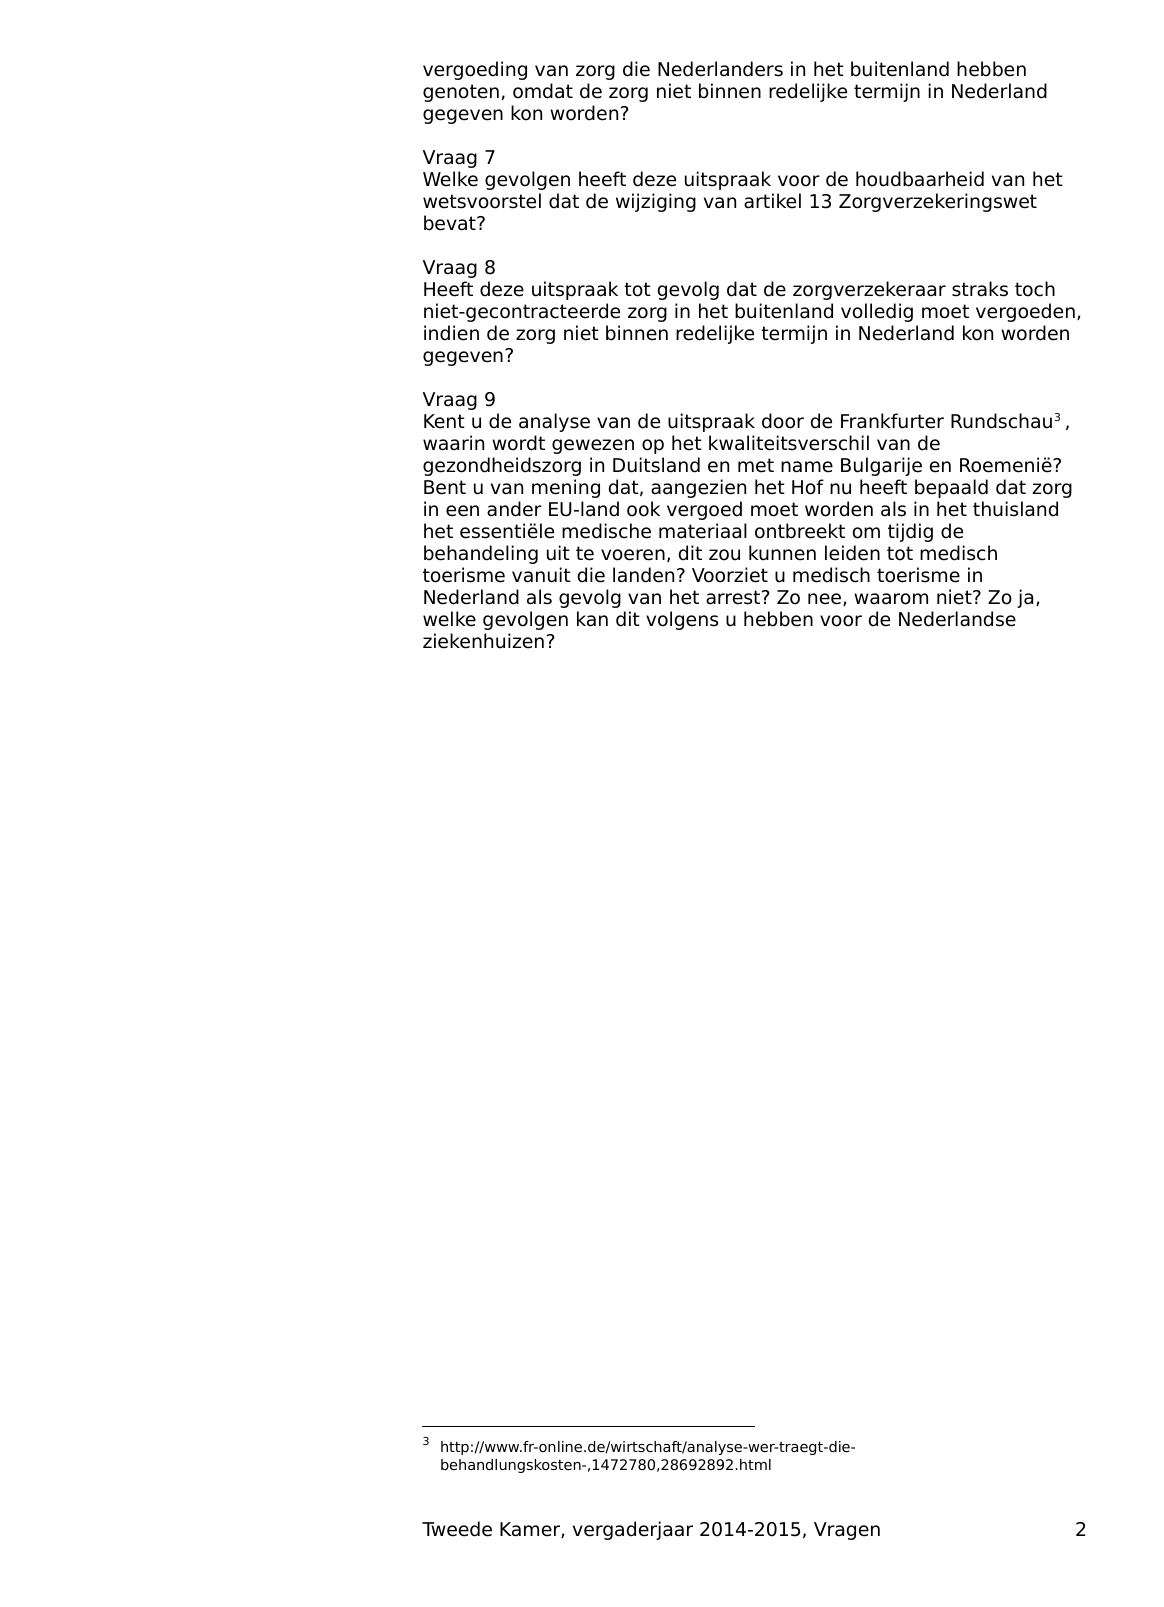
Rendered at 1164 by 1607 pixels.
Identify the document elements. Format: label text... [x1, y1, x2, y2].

text Welke gevolgen heeft deze uitspraak voor de houdbaarheid van het wetsvoorstel dat de wijziging van artikel 13 Zorgverzekeringswet bevat? [422, 169, 1087, 235]
text Heeft deze uitspraak tot gevolg dat de zorgverzekeraar straks toch niet-gecontracteerde zorg in het buitenland volledig moet vergoeden, indien de zorg niet binnen redelijke termijn in Nederland kon worden gegeven? [422, 279, 1087, 367]
text Vraag 8 [422, 257, 1087, 279]
text Vraag 9 [422, 389, 1087, 411]
text http://www.fr-online.de/wirtschaft/analyse-wer-traegt-die-behandlungskosten-,1472780,28692892.html [422, 1435, 1087, 1474]
text Kent u de analyse van de uitspraak door de Frankfurter Rundschau, waarin wordt gewezen op het kwaliteitsverschil van de gezondheidszorg in Duitsland en met name Bulgarije en Roemenië? Bent u van mening dat, aangezien het Hof nu heeft bepaald dat zorg in een ander EU-land ook vergoed moet worden als in het thuisland het essentiële medische materiaal ontbreekt om tijdig de behandeling uit te voeren, dit zou kunnen leiden tot medisch toerisme vanuit die landen? Voorziet u medisch toerisme in Nederland als gevolg van het arrest? Zo nee, waarom niet? Zo ja, welke gevolgen kan dit volgens u hebben voor de Nederlandse ziekenhuizen? [422, 411, 1087, 653]
text Vraag 7 [422, 147, 1087, 169]
text vergoeding van zorg die Nederlanders in het buitenland hebben genoten, omdat de zorg niet binnen redelijke termijn in Nederland gegeven kon worden? [422, 59, 1087, 125]
